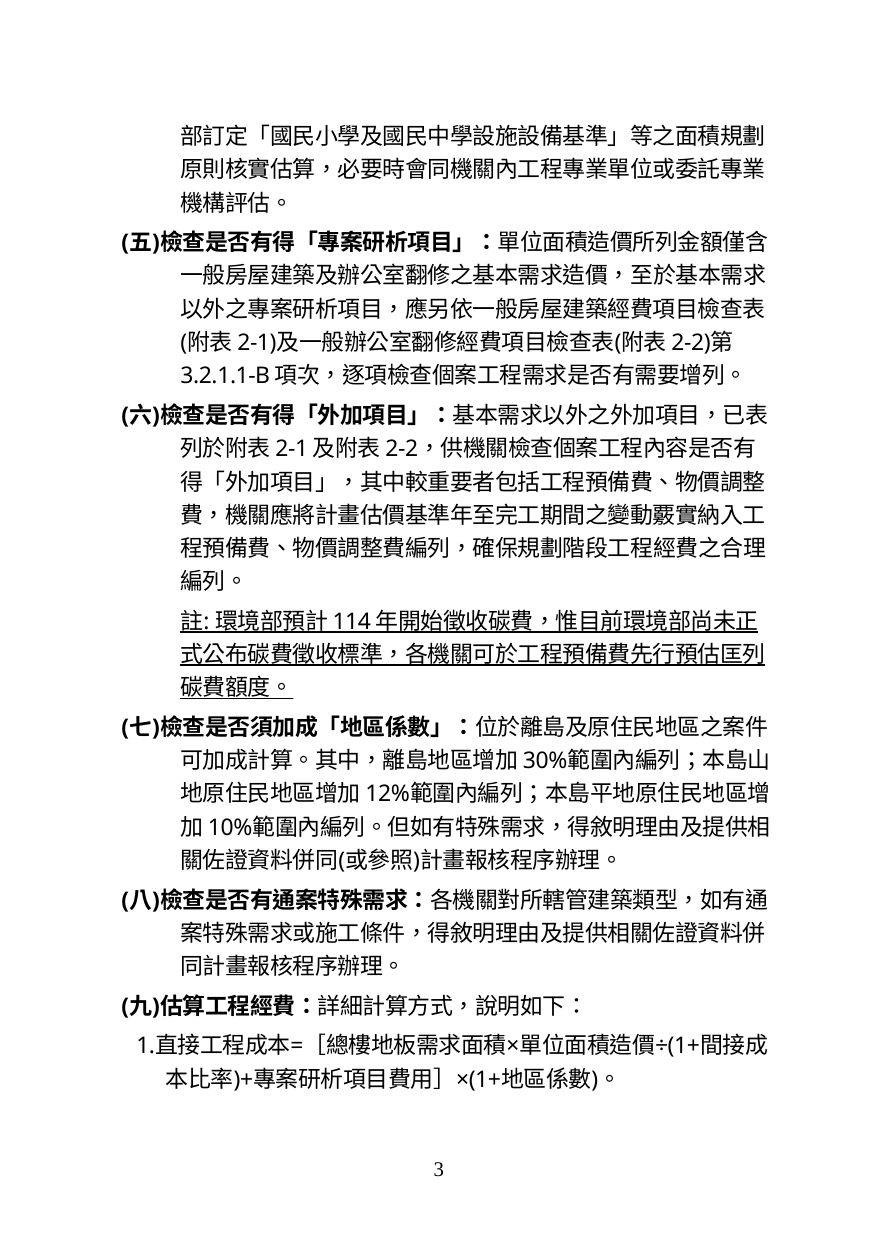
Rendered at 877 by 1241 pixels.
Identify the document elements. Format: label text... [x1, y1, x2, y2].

text (六)檢查是否有得「外加項目」：基本需求以外之外加項目，已表列於附表2-1及附表2-2，供機關檢查個案工程內容是否有得「外加項目」，其中較重要者包括工程預備費、物價調整費，機關應將計畫估價基準年至完工期間之變動覈實納入工程預備費、物價調整費編列，確保規劃階段工程經費之合理編列。 [121, 397, 771, 596]
text (九)估算工程經費：詳細計算方式，說明如下： [121, 988, 771, 1021]
text 1.直接工程成本=［總樓地板需求面積×單位面積造價÷(1+間接成本比率)+專案研析項目費用］×(1+地區係數)。 [136, 1027, 771, 1094]
text 部訂定「國民小學及國民中學設施設備基準」等之面積規劃原則核實估算，必要時會同機關內工程專業單位或委託專業機構評估。 [121, 118, 771, 218]
text (五)檢查是否有得「專案研析項目」：單位面積造價所列金額僅含一般房屋建築及辦公室翻修之基本需求造價，至於基本需求以外之專案研析項目，應另依一般房屋建築經費項目檢查表(附表2-1)及一般辦公室翻修經費項目檢查表(附表2-2)第3.2.1.1-B項次，逐項檢查個案工程需求是否有需要增列。 [121, 224, 771, 391]
text (八)檢查是否有通案特殊需求：各機關對所轄管建築類型，如有通案特殊需求或施工條件，得敘明理由及提供相關佐證資料併同計畫報核程序辦理。 [121, 882, 771, 981]
text (七)檢查是否須加成「地區係數」：位於離島及原住民地區之案件可加成計算。其中，離島地區增加30%範圍內編列；本島山地原住民地區增加12%範圍內編列；本島平地原住民地區增加10%範圍內編列。但如有特殊需求，得敘明理由及提供相關佐證資料併同(或參照)計畫報核程序辦理。 [121, 709, 771, 875]
text 註: 環境部預計114年開始徵收碳費，惟目前環境部尚未正式公布碳費徵收標準，各機關可於工程預備費先行預估匡列碳費額度。 [180, 603, 771, 702]
